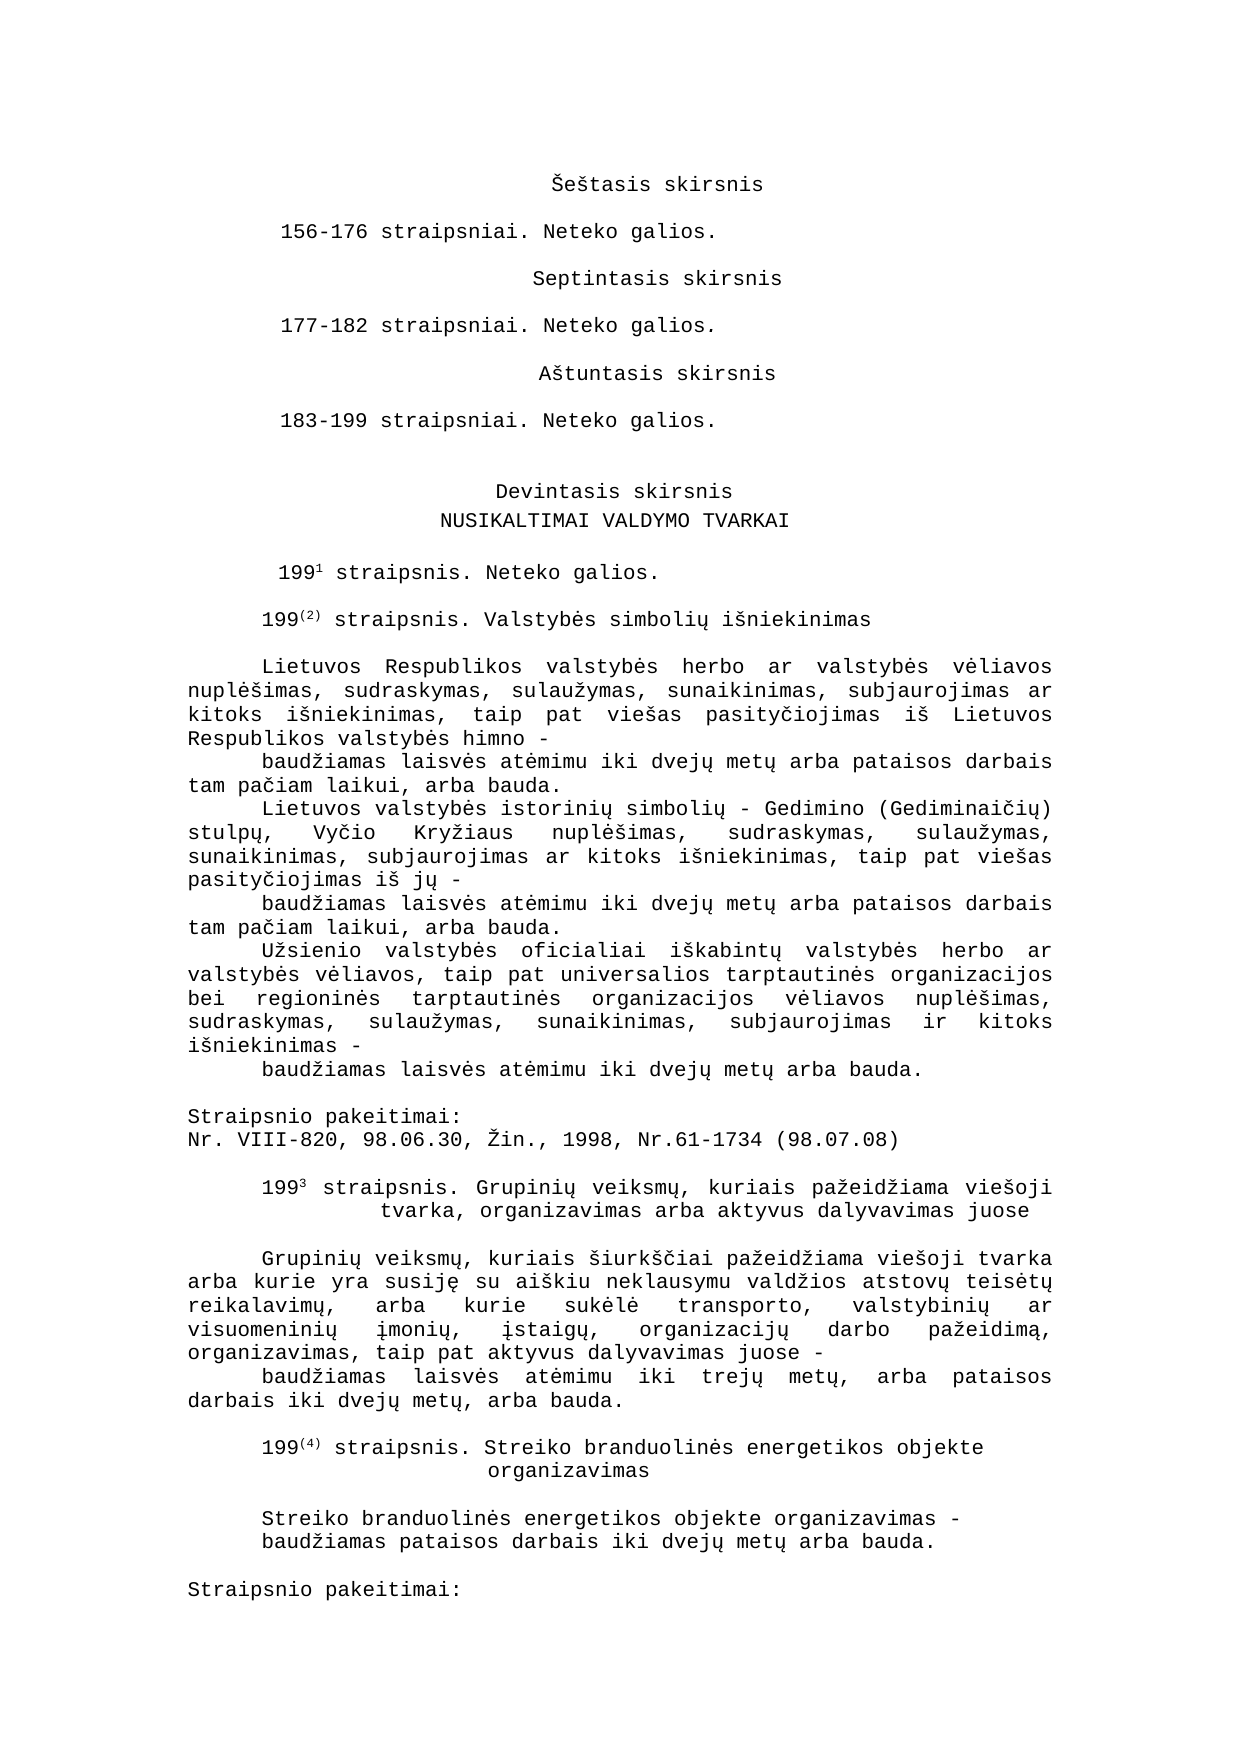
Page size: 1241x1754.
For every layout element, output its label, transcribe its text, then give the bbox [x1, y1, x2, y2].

text Nr. VIII-820, 98.06.30, Žin., 1998, Nr.61-1734 (98.07.08) [187, 1129, 1053, 1153]
text Septintasis skirsnis [187, 268, 1053, 292]
text Lietuvos Respublikos valstybės herbo ar valstybės vėliavos nuplėšimas, sudraskymas, sulaužymas, sunaikinimas, subjaurojimas ar kitoks išniekinimas, taip pat viešas pasityčiojimas iš Lietuvos Respublikos valstybės himno - [187, 657, 1053, 751]
text 199(2) straipsnis. Valstybės simbolių išniekinimas [187, 609, 1053, 633]
text 156-176 straipsniai. Neteko galios. [206, 221, 1053, 244]
text baudžiamas laisvės atėmimu iki dvejų metų arba pataisos darbais tam pačiam laikui, arba bauda. [187, 893, 1053, 940]
text Devintasis skirsnis [187, 481, 1053, 505]
text Straipsnio pakeitimai: [187, 1106, 1053, 1129]
text baudžiamas laisvės atėmimu iki trejų metų, arba pataisos darbais iki dvejų metų, arba bauda. [187, 1366, 1053, 1413]
text organizavimas [187, 1461, 1053, 1484]
text Užsienio valstybės oficialiai iškabintų valstybės herbo ar valstybės vėliavos, taip pat universalios tarptautinės organizacijos bei regioninės tarptautinės organizacijos vėliavos nuplėšimas, sudraskymas, sulaužymas, sunaikinimas, subjaurojimas ir kitoks išniekinimas - [187, 940, 1053, 1058]
text 1991 straipsnis. Neteko galios. [204, 562, 1053, 586]
text Streiko branduolinės energetikos objekte organizavimas - [187, 1508, 1053, 1531]
text baudžiamas laisvės atėmimu iki dvejų metų arba bauda. [187, 1058, 1053, 1082]
text baudžiamas laisvės atėmimu iki dvejų metų arba pataisos darbais tam pačiam laikui, arba bauda. [187, 751, 1053, 798]
text 199(4) straipsnis. Streiko branduolinės energetikos objekte [187, 1437, 1053, 1461]
text Šeštasis skirsnis [187, 174, 1053, 197]
text Grupinių veiksmų, kuriais šiurkščiai pažeidžiama viešoji tvarka arba kurie yra susiję su aiškiu neklausymu valdžios atstovų teisėtų reikalavimų, arba kurie sukėlė transporto, valstybinių ar visuomeninių įmonių, įstaigų, organizacijų darbo pažeidimą, organizavimas, taip pat aktyvus dalyvavimas juose - [187, 1248, 1053, 1366]
text Aštuntasis skirsnis [187, 363, 1053, 386]
text 177-182 straipsniai. Neteko galios. [206, 316, 1053, 339]
text 183-199 straipsniai. Neteko galios. [206, 410, 1053, 434]
text Straipsnio pakeitimai: [187, 1579, 1053, 1602]
text 1993 straipsnis. Grupinių veiksmų, kuriais pažeidžiama viešoji tvarka, organizavimas arba aktyvus dalyvavimas juose [261, 1177, 1053, 1224]
text NUSIKALTIMAI VALDYMO TVARKAI [189, 510, 1053, 533]
text baudžiamas pataisos darbais iki dvejų metų arba bauda. [261, 1531, 1053, 1555]
text Lietuvos valstybės istorinių simbolių - Gedimino (Gediminaičių) stulpų, Vyčio Kryžiaus nuplėšimas, sudraskymas, sulaužymas, sunaikinimas, subjaurojimas ar kitoks išniekinimas, taip pat viešas pasityčiojimas iš jų - [187, 798, 1053, 893]
